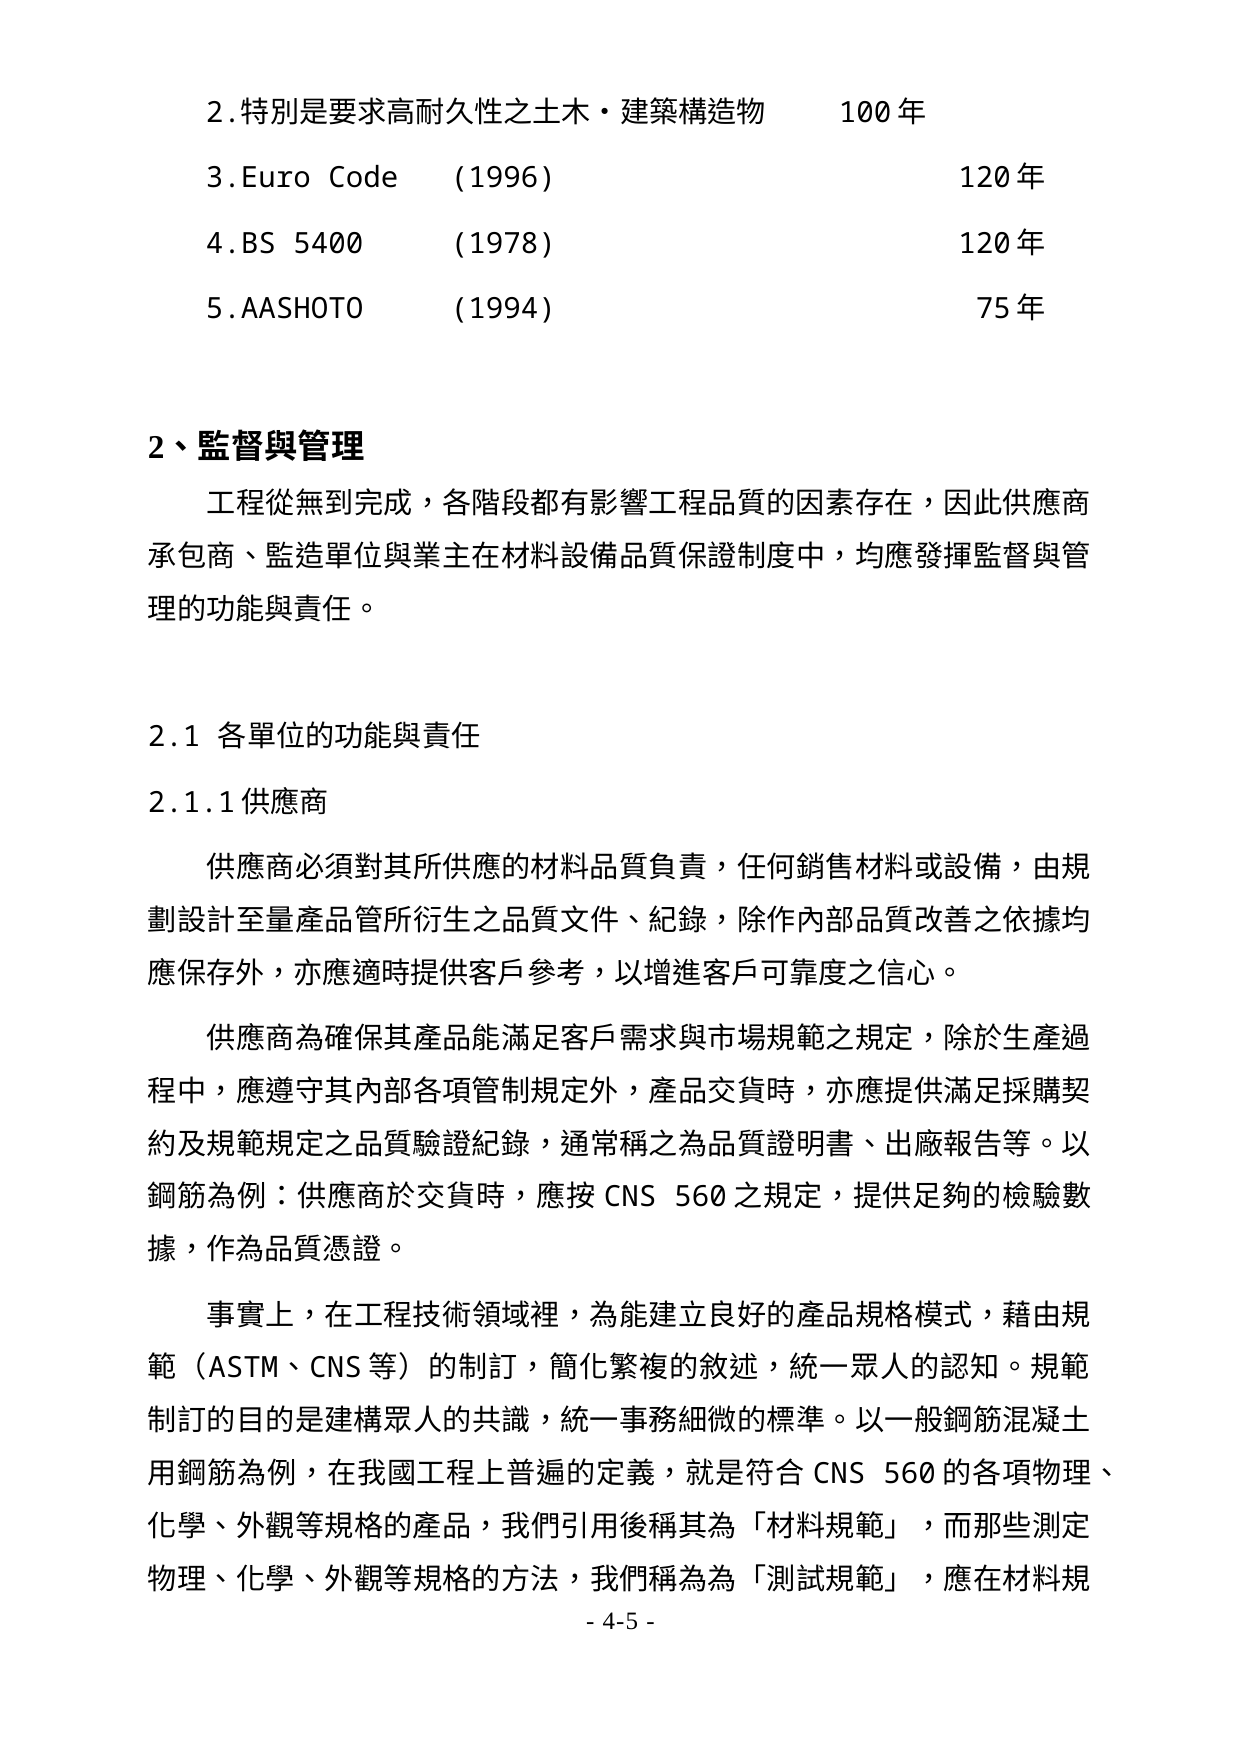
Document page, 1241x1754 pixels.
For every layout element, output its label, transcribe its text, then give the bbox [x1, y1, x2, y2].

text 2.1.1供應商 [148, 778, 1092, 821]
text 工程從無到完成，各階段都有影響工程品質的因素存在，因此供應商、承包商、監造單位與業主在材料設備品質保證制度中，均應發揮監督與管理的功能與責任。 [148, 480, 1092, 628]
text 4.BS 5400 (1978) 120年 [206, 219, 1092, 262]
text 3.Euro Code (1996) 120年 [206, 154, 1092, 196]
text 5.AASHOTO (1994) 75年 [206, 285, 1092, 327]
list 監督與管理 [148, 419, 1092, 468]
text 事實上，在工程技術領域裡，為能建立良好的產品規格模式，藉由規範（ASTM、CNS等）的制訂，簡化繁複的敘述，統一眾人的認知。規範制訂的目的是建構眾人的共識，統一事務細微的標準。以一般鋼筋混凝土用鋼筋為例，在我國工程上普遍的定義，就是符合CNS 560的各項物理、化學、外觀等規格的產品，我們引用後稱其為「材料規範」，而那些測定物理、化學、外觀等規格的方法，我們稱為為「測試規範」，應在材料規範中註明，在製程中與出廠前，供料商必須依據規範規定對材料進行控管；並完成規定之各項檢測工作，這些測試數據將轉換成為品管資訊與「出廠報告」。進場檢驗係業主（含監造單位、承商）為確保進場之材料完全符合契約所定規範（標準）要求條件下才准予進場，故其檢驗之時機，頻率與要項，自與供應商之製程品管有不同之任務與價值。 [148, 1291, 1092, 1598]
text 2.特別是要求高耐久性之土木・建築構造物 100年 [206, 89, 1092, 131]
text 供應商必須對其所供應的材料品質負責，任何銷售材料或設備，由規劃設計至量產品管所衍生之品質文件、紀錄，除作內部品質改善之依據均應保存外，亦應適時提供客戶參考，以增進客戶可靠度之信心。 [148, 844, 1092, 992]
text 供應商為確保其產品能滿足客戶需求與市場規範之規定，除於生產過程中，應遵守其內部各項管制規定外，產品交貨時，亦應提供滿足採購契約及規範規定之品質驗證紀錄，通常稱之為品質證明書、出廠報告等。以鋼筋為例：供應商於交貨時，應按CNS 560之規定，提供足夠的檢驗數據，作為品質憑證。 [148, 1014, 1092, 1268]
text 2.1 各單位的功能與責任 [148, 713, 1092, 755]
